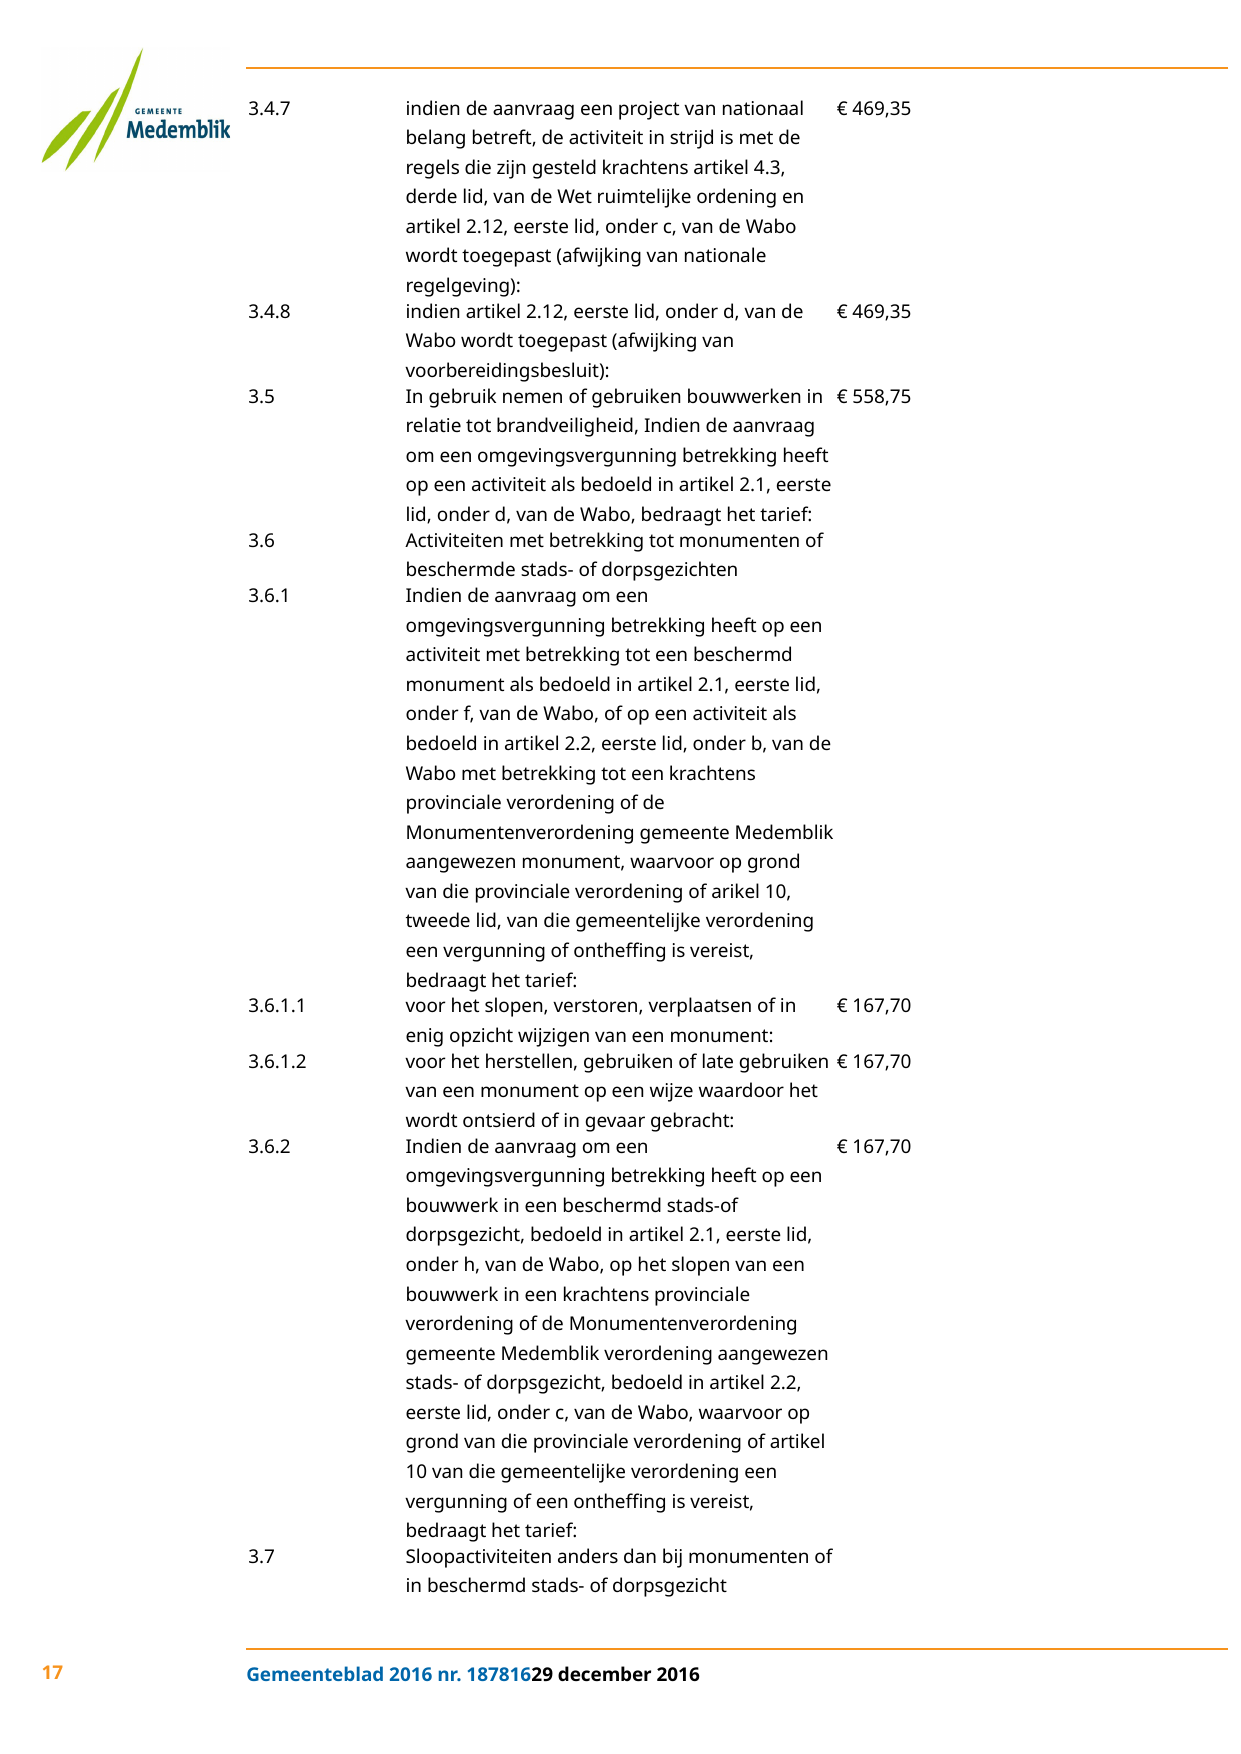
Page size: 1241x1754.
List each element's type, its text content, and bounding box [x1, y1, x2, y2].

table_cell Activiteiten met betrekking tot monumenten of beschermde stads- of dorpsgezichten [405, 527, 837, 582]
table_cell [994, 95, 1152, 298]
table_cell 3.6 [248, 527, 405, 582]
table_cell 3.4.8 [248, 298, 405, 383]
table_cell [994, 298, 1152, 383]
table_cell 3.6.1 [248, 582, 405, 993]
table_cell voor het herstellen, gebruiken of late gebruiken van een monument op een wijze waardoor het wordt ontsierd of in gevaar gebracht: [405, 1048, 837, 1133]
picture [41, 47, 231, 172]
table_cell 3.4.7 [248, 95, 405, 298]
table_cell € 469,35 [837, 95, 994, 298]
table_cell 3.6.1.1 [248, 993, 405, 1048]
table_cell [994, 527, 1152, 582]
table_cell 3.6.1.2 [248, 1048, 405, 1133]
table_cell [994, 383, 1152, 527]
table_cell indien artikel 2.12, eerste lid, onder d, van de Wabo wordt toegepast (afwijking van voorbereidingsbesluit): [405, 298, 837, 383]
table_cell Indien de aanvraag om een omgevingsvergunning betrekking heeft op een activiteit met betrekking tot een beschermd monument als bedoeld in artikel 2.1, eerste lid, onder f, van de Wabo, of op een activiteit als bedoeld in artikel 2.2, eerste lid, onder b, van de Wabo met betrekking tot een krachtens provinciale verordening of de Monumentenverordening gemeente Medemblik aangewezen monument, waarvoor op grond van die provinciale verordening of arikel 10, tweede lid, van die gemeentelijke verordening een vergunning of ontheffing is vereist, bedraagt het tarief: [405, 582, 837, 993]
table_cell [994, 1133, 1152, 1543]
table_cell € 558,75 [837, 383, 994, 527]
table_cell [837, 1543, 994, 1598]
table_cell 3.5 [248, 383, 405, 527]
table_cell [994, 1048, 1152, 1133]
table_cell [837, 582, 994, 993]
table_cell 3.7 [248, 1543, 405, 1598]
table_cell [837, 527, 994, 582]
table_cell [994, 1543, 1152, 1598]
table_cell In gebruik nemen of gebruiken bouwwerken in relatie tot brandveiligheid, Indien de aanvraag om een omgevingsvergunning betrekking heeft op een activiteit als bedoeld in artikel 2.1, eerste lid, onder d, van de Wabo, bedraagt het tarief: [405, 383, 837, 527]
table_cell Indien de aanvraag om een omgevingsvergunning betrekking heeft op een bouwwerk in een beschermd stads-of dorpsgezicht, bedoeld in artikel 2.1, eerste lid, onder h, van de Wabo, op het slopen van een bouwwerk in een krachtens provinciale verordening of de Monumentenverordening gemeente Medemblik verordening aangewezen stads- of dorpsgezicht, bedoeld in artikel 2.2, eerste lid, onder c, van de Wabo, waarvoor op grond van die provinciale verordening of artikel 10 van die gemeentelijke verordening een vergunning of een ontheffing is vereist, bedraagt het tarief: [405, 1133, 837, 1543]
table_cell [994, 582, 1152, 993]
table_cell € 167,70 [837, 993, 994, 1048]
table_cell € 469,35 [837, 298, 994, 383]
table_cell [994, 993, 1152, 1048]
table_cell € 167,70 [837, 1048, 994, 1133]
table_cell Sloopactiviteiten anders dan bij monumenten of in beschermd stads- of dorpsgezicht [405, 1543, 837, 1598]
table_cell € 167,70 [837, 1133, 994, 1543]
table_cell voor het slopen, verstoren, verplaatsen of in enig opzicht wijzigen van een monument: [405, 993, 837, 1048]
table_cell indien de aanvraag een project van nationaal belang betreft, de activiteit in strijd is met de regels die zijn gesteld krachtens artikel 4.3, derde lid, van de Wet ruimtelijke ordening en artikel 2.12, eerste lid, onder c, van de Wabo wordt toegepast (afwijking van nationale regelgeving): [405, 95, 837, 298]
table_cell 3.6.2 [248, 1133, 405, 1543]
